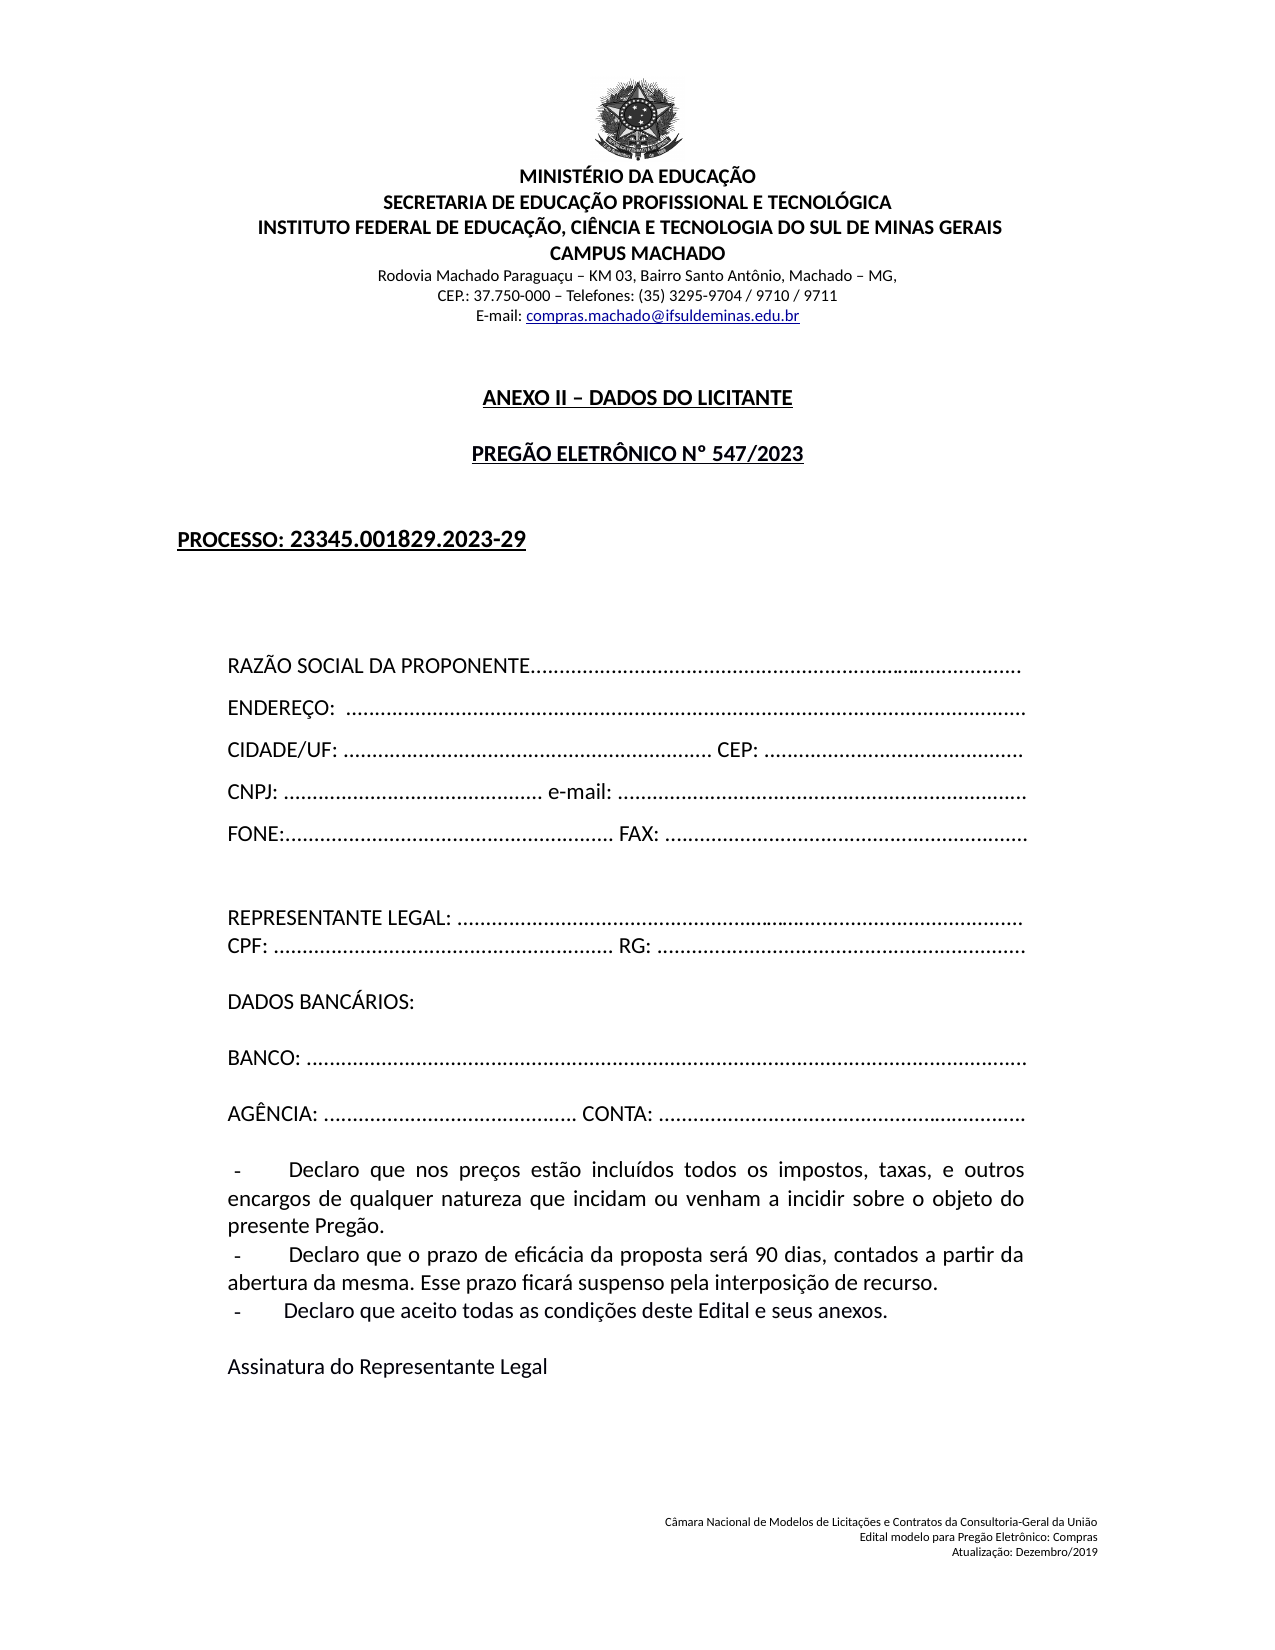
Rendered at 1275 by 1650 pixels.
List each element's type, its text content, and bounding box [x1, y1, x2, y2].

text PROCESSO: 23345.001829.2023-29 [177, 523, 1098, 553]
text CNPJ: ............................................. e-mail: ....................................................................... [227, 777, 1098, 805]
text BANCO: ............................................................................................................................. [227, 1043, 1098, 1072]
text FONE:......................................................... FAX: ............................................................... [227, 819, 1098, 847]
text RAZÃO SOCIAL DA PROPONENTE.............................................................………................ [227, 651, 1098, 679]
text ANEXO II – DADOS DO LICITANTE [177, 383, 1098, 411]
text DADOS BANCÁRIOS: [227, 987, 1098, 1016]
list Assinatura do Representante Legal [227, 1352, 1026, 1380]
text PREGÃO ELETRÔNICO Nº 547/2023 [177, 439, 1098, 467]
text CPF: ........................................................... RG: ................................................................ [227, 931, 1098, 959]
text CIDADE/UF: ................................................................ CEP: ............................................. [227, 735, 1098, 763]
text AGÊNCIA: ............................................ CONTA: ................................................…............. [227, 1099, 1098, 1128]
list Declaro que aceito todas as condições deste Edital e seus anexos. [227, 1296, 1026, 1324]
text ENDEREÇO: ...................................................................................................................... [227, 693, 1098, 721]
text REPRESENTANTE LEGAL: ...................................................………....................................... [227, 903, 1098, 931]
list Declaro que nos preços estão incluídos todos os impostos, taxas, e outros encargos de qualquer natureza que incidam ou venham a incidir sobre o objeto do presente Pregão. [227, 1156, 1026, 1240]
list Declaro que o prazo de eficácia da proposta será 90 dias, contados a partir da abertura da mesma. Esse prazo ficará suspenso pela interposição de recurso. [227, 1240, 1026, 1296]
